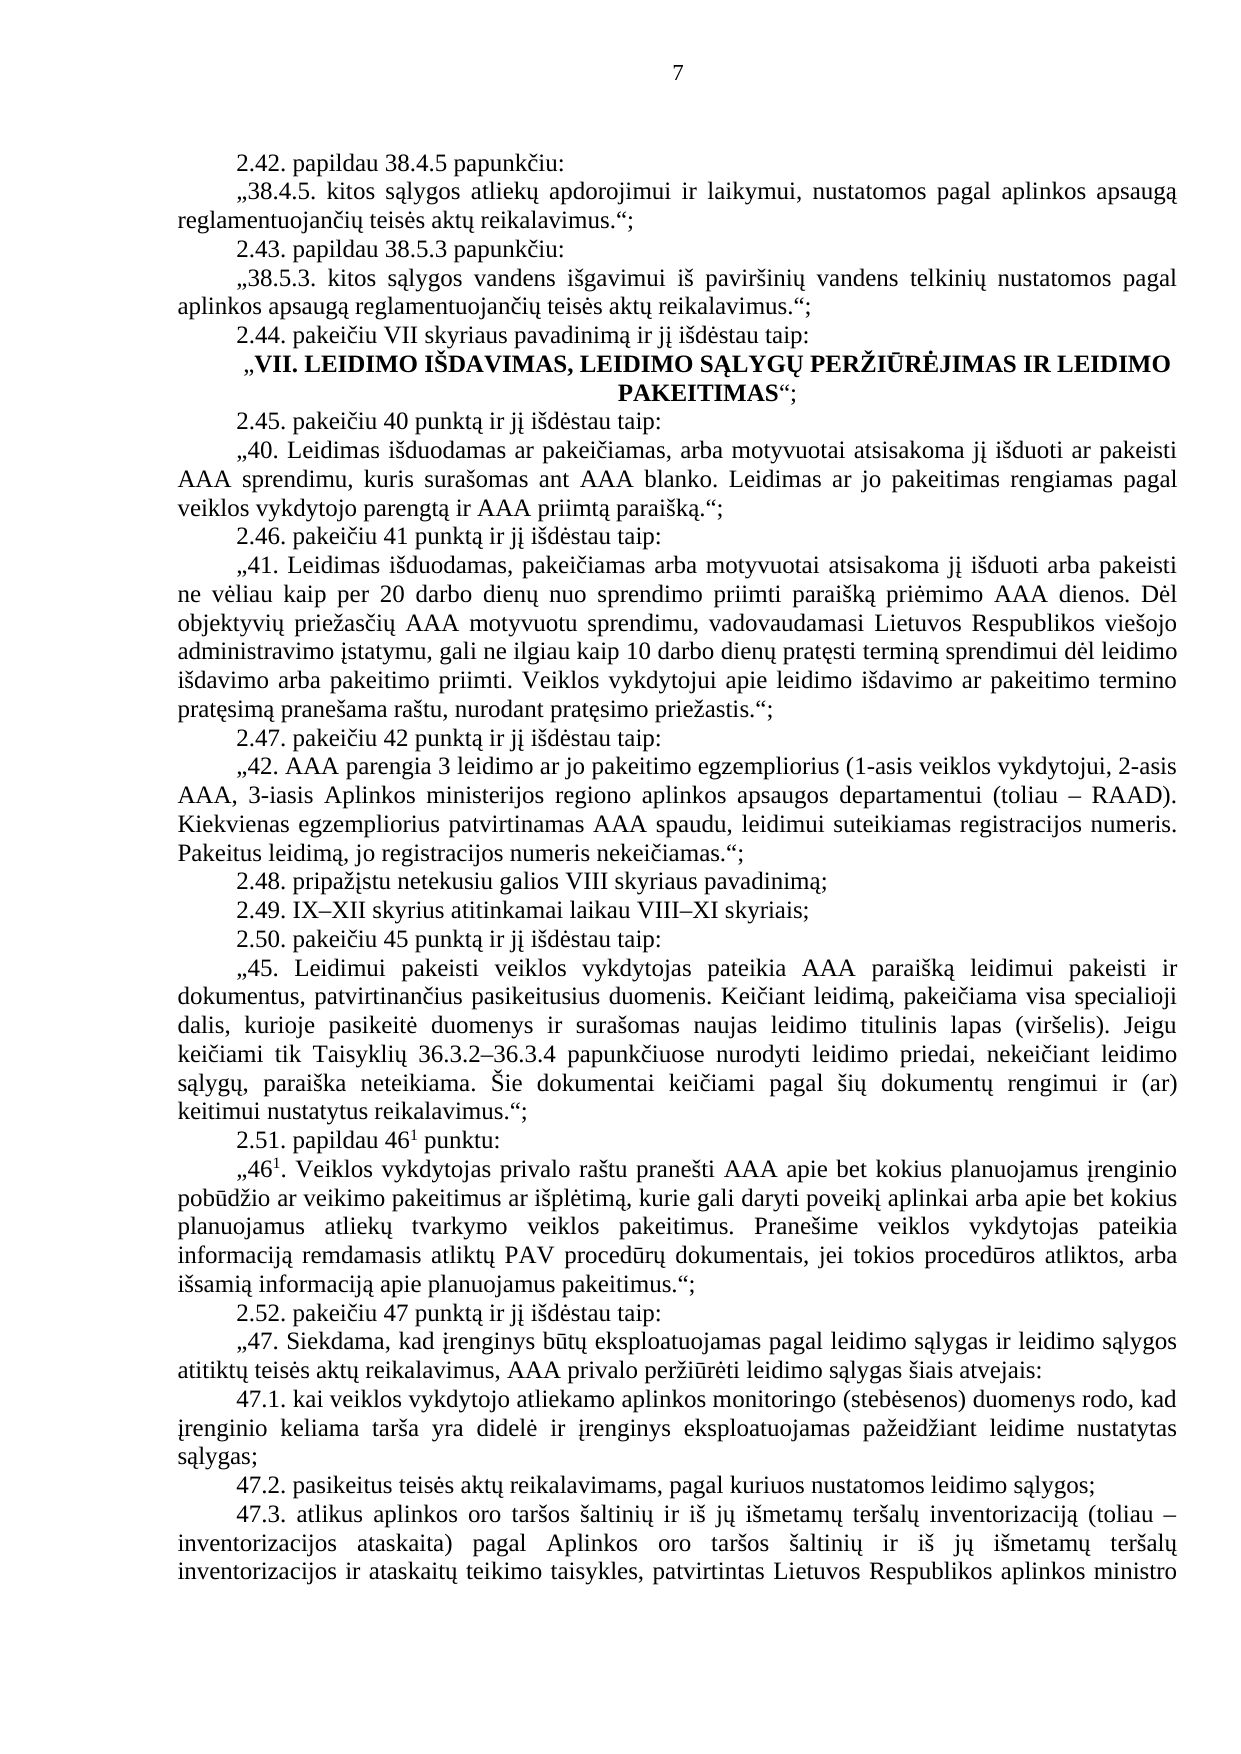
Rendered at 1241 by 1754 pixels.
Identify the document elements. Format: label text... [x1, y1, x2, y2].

text 2.50. pakeičiu 45 punktą ir jį išdėstau taip: [177, 924, 1178, 953]
text 2.44. pakeičiu VII skyriaus pavadinimą ir jį išdėstau taip: [236, 320, 1178, 349]
text 2.45. pakeičiu 40 punktą ir jį išdėstau taip: [236, 406, 1178, 435]
text 2.49. IX–XII skyrius atitinkamai laikau VIII–XI skyriais; [177, 895, 1178, 924]
text „38.4.5. kitos sąlygos atliekų apdorojimui ir laikymui, nustatomos pagal aplinkos apsaugą reglamentuojančių teisės aktų reikalavimus.“; [177, 176, 1178, 234]
text 47.3. atlikus aplinkos oro taršos šaltinių ir iš jų išmetamų teršalų inventorizaciją (toliau – inventorizacijos ataskaita) pagal Aplinkos oro taršos šaltinių ir iš jų išmetamų teršalų inventorizacijos ir ataskaitų teikimo taisykles, patvirtintas Lietuvos Respublikos aplinkos ministro [177, 1499, 1178, 1585]
text „40. Leidimas išduodamas ar pakeičiamas, arba motyvuotai atsisakoma jį išduoti ar pakeisti AAA sprendimu, kuris surašomas ant AAA blanko. Leidimas ar jo pakeitimas rengiamas pagal veiklos vykdytojo parengtą ir AAA priimtą paraišką.“; [177, 435, 1178, 521]
text 2.43. papildau 38.5.3 papunkčiu: [177, 234, 1178, 263]
text „VII. LEIDIMO IŠDAVIMAS, LEIDIMO SĄLYGŲ PERŽIŪRĖJIMAS IR LEIDIMO PAKEITIMAS“; [236, 349, 1178, 406]
text 47.1. kai veiklos vykdytojo atliekamo aplinkos monitoringo (stebėsenos) duomenys rodo, kad įrenginio keliama tarša yra didelė ir įrenginys eksploatuojamas pažeidžiant leidime nustatytas sąlygas; [177, 1384, 1178, 1470]
text 47.2. pasikeitus teisės aktų reikalavimams, pagal kuriuos nustatomos leidimo sąlygos; [177, 1470, 1178, 1499]
text „47. Siekdama, kad įrenginys būtų eksploatuojamas pagal leidimo sąlygas ir leidimo sąlygos atitiktų teisės aktų reikalavimus, AAA privalo peržiūrėti leidimo sąlygas šiais atvejais: [177, 1326, 1178, 1384]
text 2.46. pakeičiu 41 punktą ir jį išdėstau taip: [177, 521, 1178, 550]
text „42. AAA parengia 3 leidimo ar jo pakeitimo egzempliorius (1-asis veiklos vykdytojui, 2-asis AAA, 3-iasis Aplinkos ministerijos regiono aplinkos apsaugos departamentui (toliau – RAAD). Kiekvienas egzempliorius patvirtinamas AAA spaudu, leidimui suteikiamas registracijos numeris. Pakeitus leidimą, jo registracijos numeris nekeičiamas.“; [177, 751, 1178, 866]
text 2.51. papildau 461 punktu: [177, 1125, 1178, 1154]
text „45. Leidimui pakeisti veiklos vykdytojas pateikia AAA paraišką leidimui pakeisti ir dokumentus, patvirtinančius pasikeitusius duomenis. Keičiant leidimą, pakeičiama visa specialioji dalis, kurioje pasikeitė duomenys ir surašomas naujas leidimo titulinis lapas (viršelis). Jeigu keičiami tik Taisyklių 36.3.2–36.3.4 papunkčiuose nurodyti leidimo priedai, nekeičiant leidimo sąlygų, paraiška neteikiama. Šie dokumentai keičiami pagal šių dokumentų rengimui ir (ar) keitimui nustatytus reikalavimus.“; [177, 953, 1178, 1125]
text 2.52. pakeičiu 47 punktą ir jį išdėstau taip: [177, 1298, 1178, 1326]
text „461. Veiklos vykdytojas privalo raštu pranešti AAA apie bet kokius planuojamus įrenginio pobūdžio ar veikimo pakeitimus ar išplėtimą, kurie gali daryti poveikį aplinkai arba apie bet kokius planuojamus atliekų tvarkymo veiklos pakeitimus. Pranešime veiklos vykdytojas pateikia informaciją remdamasis atliktų PAV procedūrų dokumentais, jei tokios procedūros atliktos, arba išsamią informaciją apie planuojamus pakeitimus.“; [177, 1154, 1178, 1298]
text 2.48. pripažįstu netekusiu galios VIII skyriaus pavadinimą; [177, 866, 1178, 895]
text 2.47. pakeičiu 42 punktą ir jį išdėstau taip: [177, 723, 1178, 751]
text 2.42. papildau 38.4.5 papunkčiu: [177, 148, 1178, 176]
text „41. Leidimas išduodamas, pakeičiamas arba motyvuotai atsisakoma jį išduoti arba pakeisti ne vėliau kaip per 20 darbo dienų nuo sprendimo priimti paraišką priėmimo AAA dienos. Dėl objektyvių priežasčių AAA motyvuotu sprendimu, vadovaudamasi Lietuvos Respublikos viešojo administravimo įstatymu, gali ne ilgiau kaip 10 darbo dienų pratęsti terminą sprendimui dėl leidimo išdavimo arba pakeitimo priimti. Veiklos vykdytojui apie leidimo išdavimo ar pakeitimo termino pratęsimą pranešama raštu, nurodant pratęsimo priežastis.“; [177, 550, 1178, 723]
text „38.5.3. kitos sąlygos vandens išgavimui iš paviršinių vandens telkinių nustatomos pagal aplinkos apsaugą reglamentuojančių teisės aktų reikalavimus.“; [177, 263, 1178, 320]
